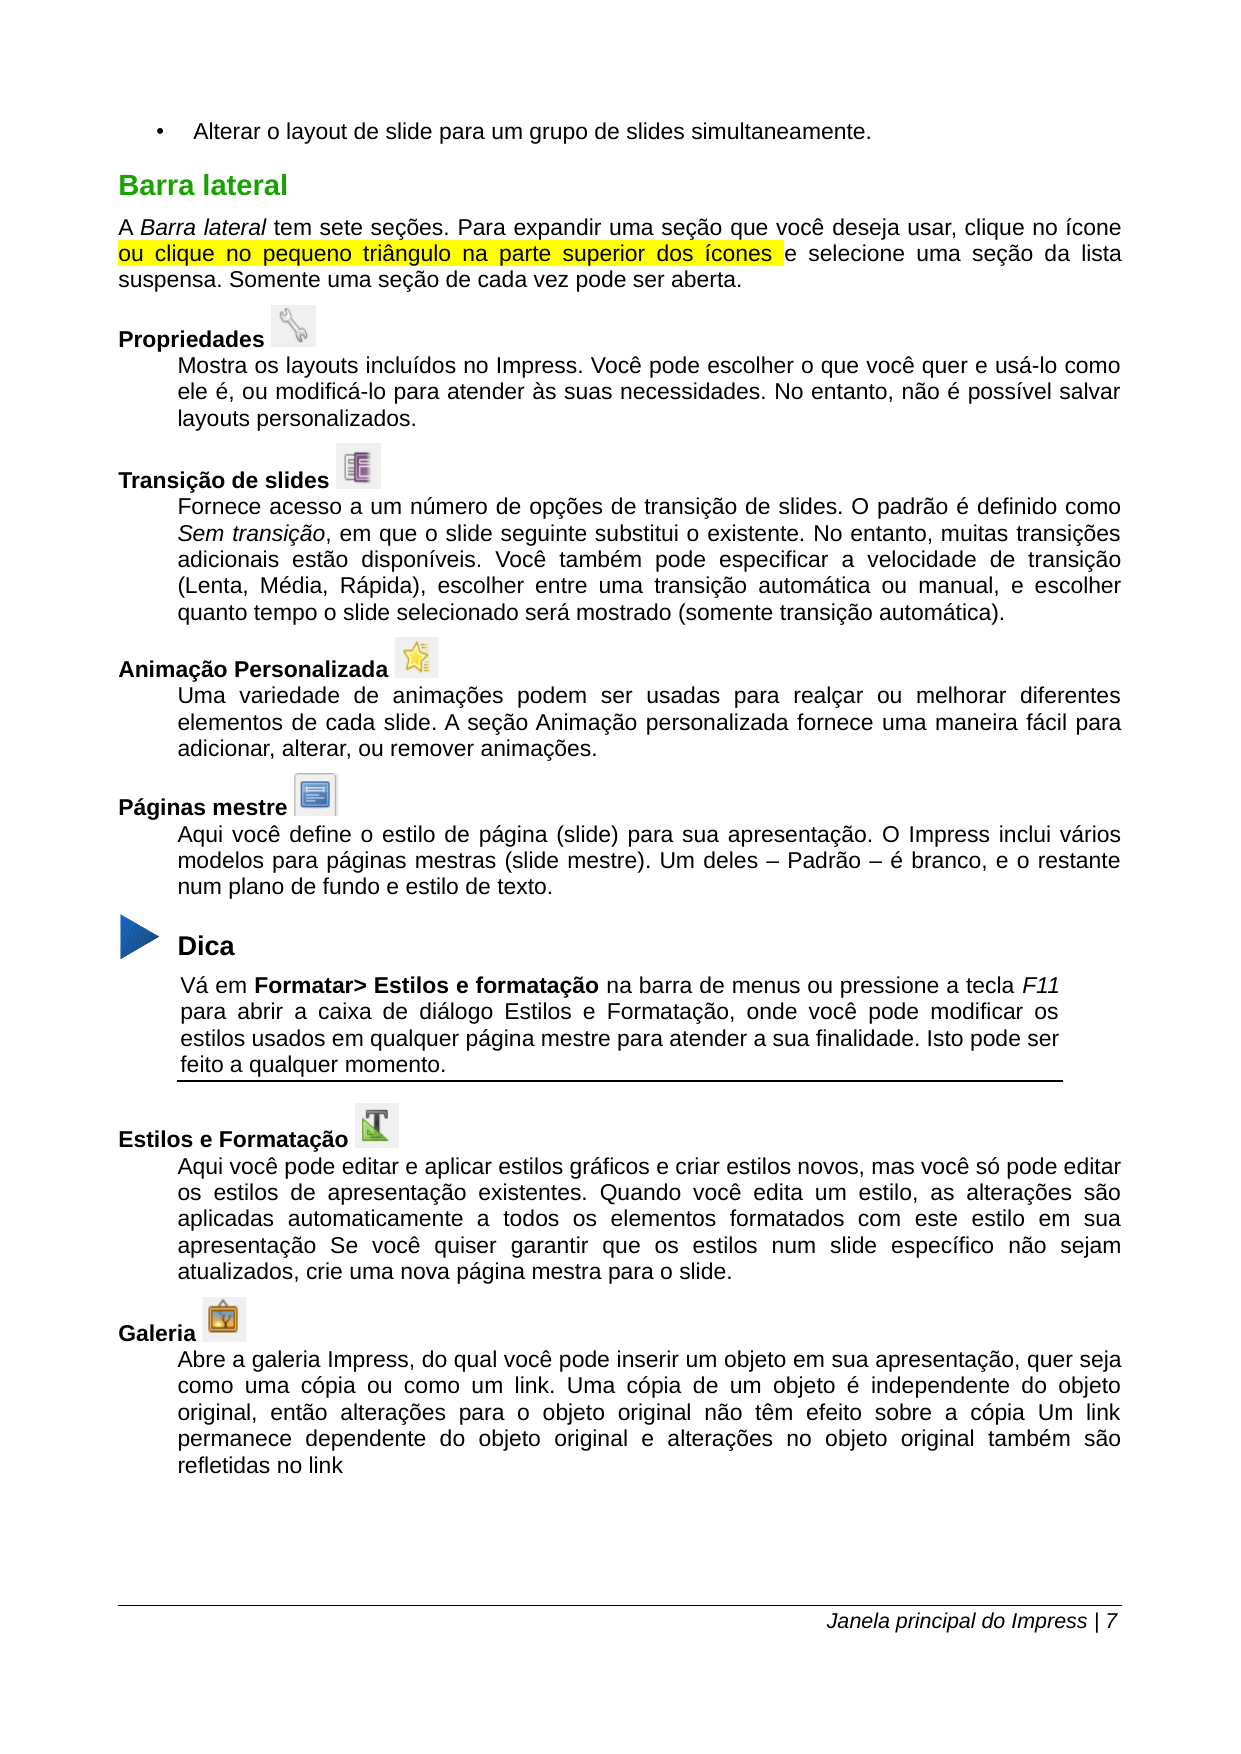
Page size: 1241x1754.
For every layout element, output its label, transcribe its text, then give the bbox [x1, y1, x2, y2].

text Páginas mestre [118, 774, 1122, 821]
text Estilos e Formatação [118, 1103, 1122, 1153]
subtitle Barra lateral [118, 168, 1122, 202]
text Animação Personalizada [118, 638, 1122, 682]
subtitle Dica [118, 912, 1122, 961]
text Aqui você define o estilo de página (slide) para sua apresentação. O Impress inclui vários modelos para páginas mestras (slide mestre). Um deles – Padrão – é branco, e o restante num plano de fundo e estilo de texto. [177, 821, 1122, 899]
text Galeria [118, 1297, 1122, 1346]
text A Barra lateral tem sete seções. Para expandir uma seção que você deseja usar, clique no ícone ou clique no pequeno triângulo na parte superior dos ícones e selecione uma seção da lista suspensa. Somente uma seção de cada vez pode ser aberta. [118, 213, 1122, 292]
text Uma variedade de animações podem ser usadas para realçar ou melhorar diferentes elementos de cada slide. A seção Animação personalizada fornece uma maneira fácil para adicionar, alterar, ou remover animações. [177, 682, 1122, 761]
text Propriedades [118, 305, 1122, 352]
list Alterar o layout de slide para um grupo de slides simultaneamente. [156, 118, 1122, 144]
text Fornece acesso a um número de opções de transição de slides. O padrão é definido como Sem transição, em que o slide seguinte substitui o existente. No entanto, muitas transições adicionais estão disponíveis. Você também pode especificar a velocidade de transição (Lenta, Média, Rápida), escolher entre uma transição automática ou manual, e escolher quanto tempo o slide selecionado será mostrado (somente transição automática). [177, 493, 1122, 625]
text Transição de slides [118, 443, 1122, 493]
text Vá em Formatar> Estilos e formatação na barra de menus ou pressione a tecla F11 para abrir a caixa de diálogo Estilos e Formatação, onde você pode modificar os estilos usados em qualquer página mestre para atender a sua finalidade. Isto pode ser feito a qualquer momento. [177, 969, 1063, 1080]
text Aqui você pode editar e aplicar estilos gráficos e criar estilos novos, mas você só pode editar os estilos de apresentação existentes. Quando você edita um estilo, as alterações são aplicadas automaticamente a todos os elementos formatados com este estilo em sua apresentação Se você quiser garantir que os estilos num slide específico não sejam atualizados, crie uma nova página mestra para o slide. [177, 1153, 1122, 1284]
text Abre a galeria Impress, do qual você pode inserir um objeto em sua apresentação, quer seja como uma cópia ou como um link. Uma cópia de um objeto é independente do objeto original, então alterações para o objeto original não têm efeito sobre a cópia Um link permanece dependente do objeto original e alterações no objeto original também são refletidas no link [177, 1346, 1122, 1478]
text Mostra os layouts incluídos no Impress. Você pode escolher o que você quer e usá-lo como ele é, ou modificá-lo para atender às suas necessidades. No entanto, não é possível salvar layouts personalizados. [177, 352, 1122, 431]
